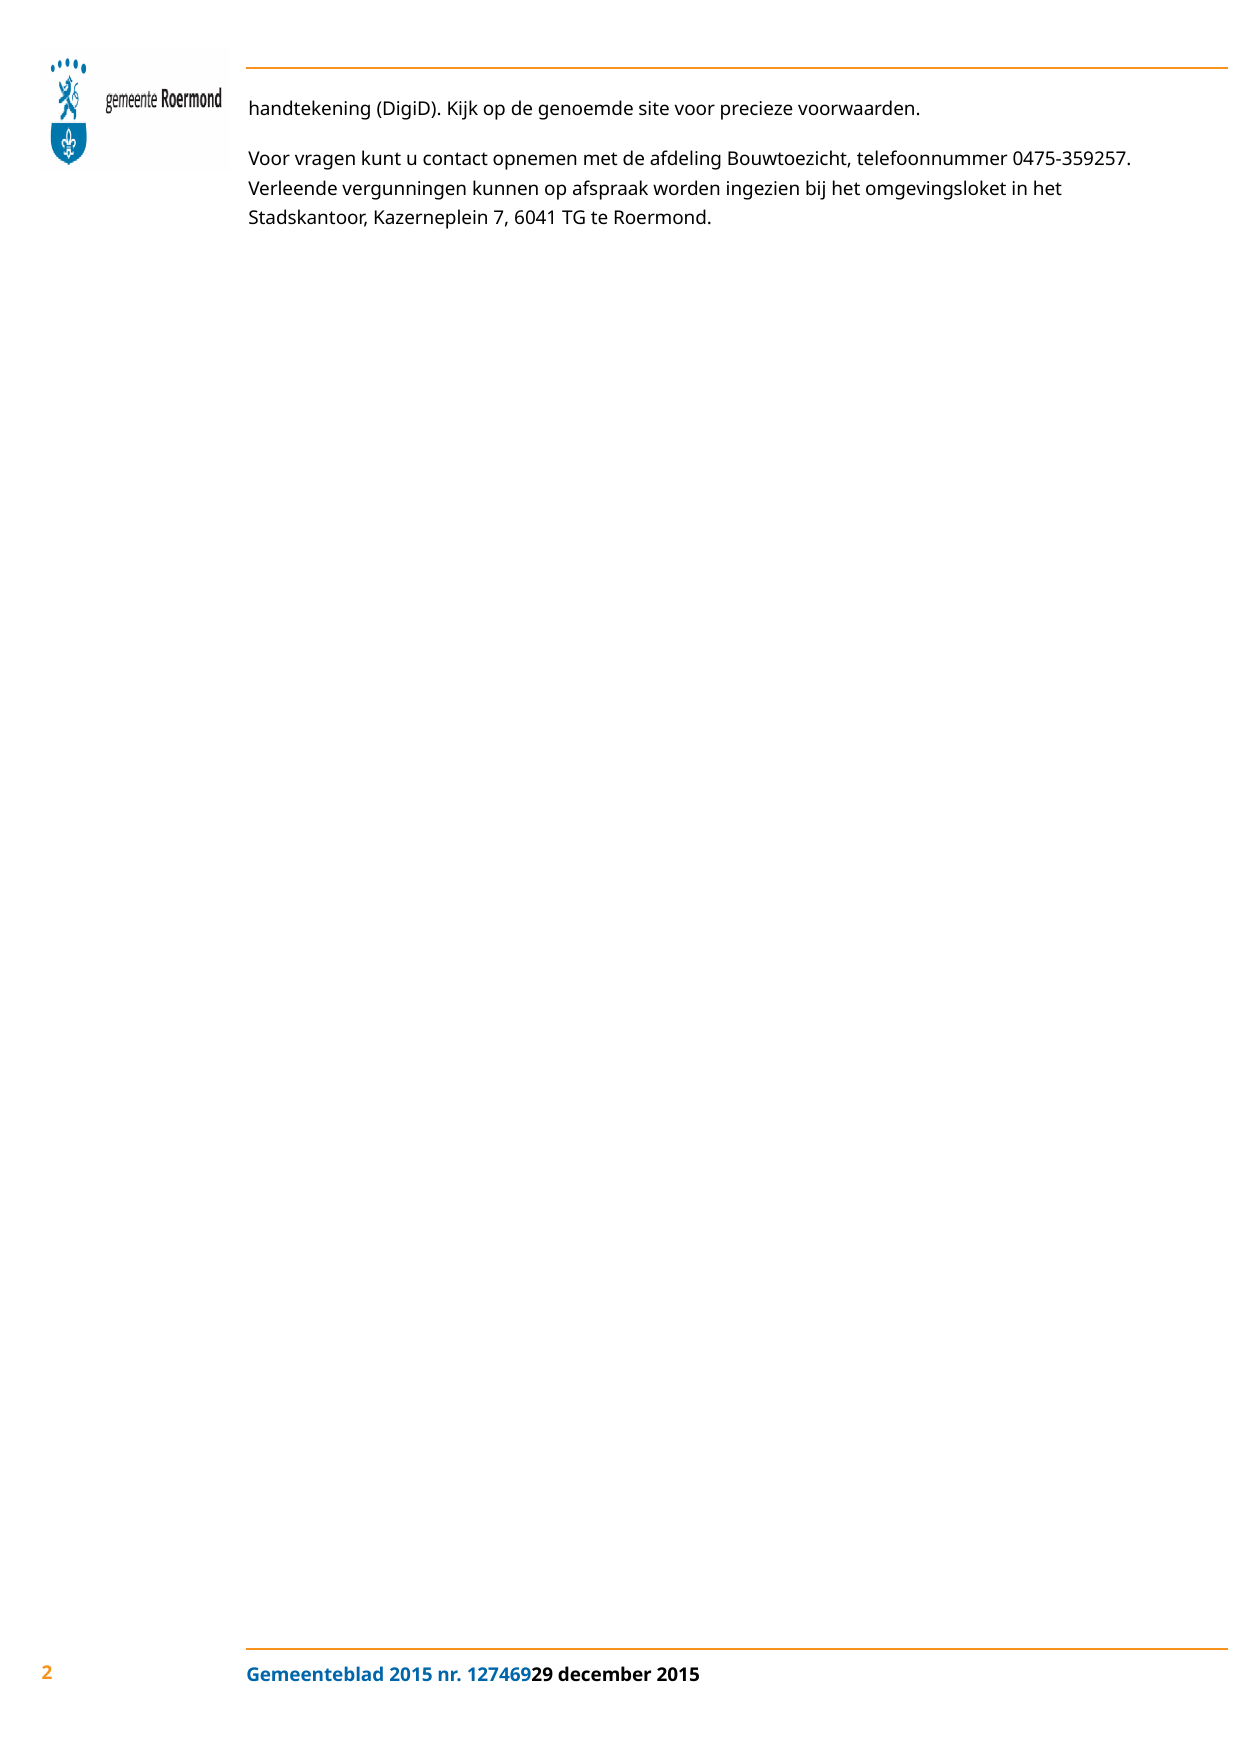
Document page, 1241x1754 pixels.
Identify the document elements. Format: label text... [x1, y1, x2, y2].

picture [41, 47, 231, 172]
text handtekening (DigiD). Kijk op de genoemde site voor precieze voorwaarden. [248, 95, 1152, 121]
text Voor vragen kunt u contact opnemen met de afdeling Bouwtoezicht, telefoonnummer 0475-359257. Verleende vergunningen kunnen op afspraak worden ingezien bij het omgevingsloket in het Stadskantoor, Kazerneplein 7, 6041 TG te Roermond. [248, 145, 1152, 230]
